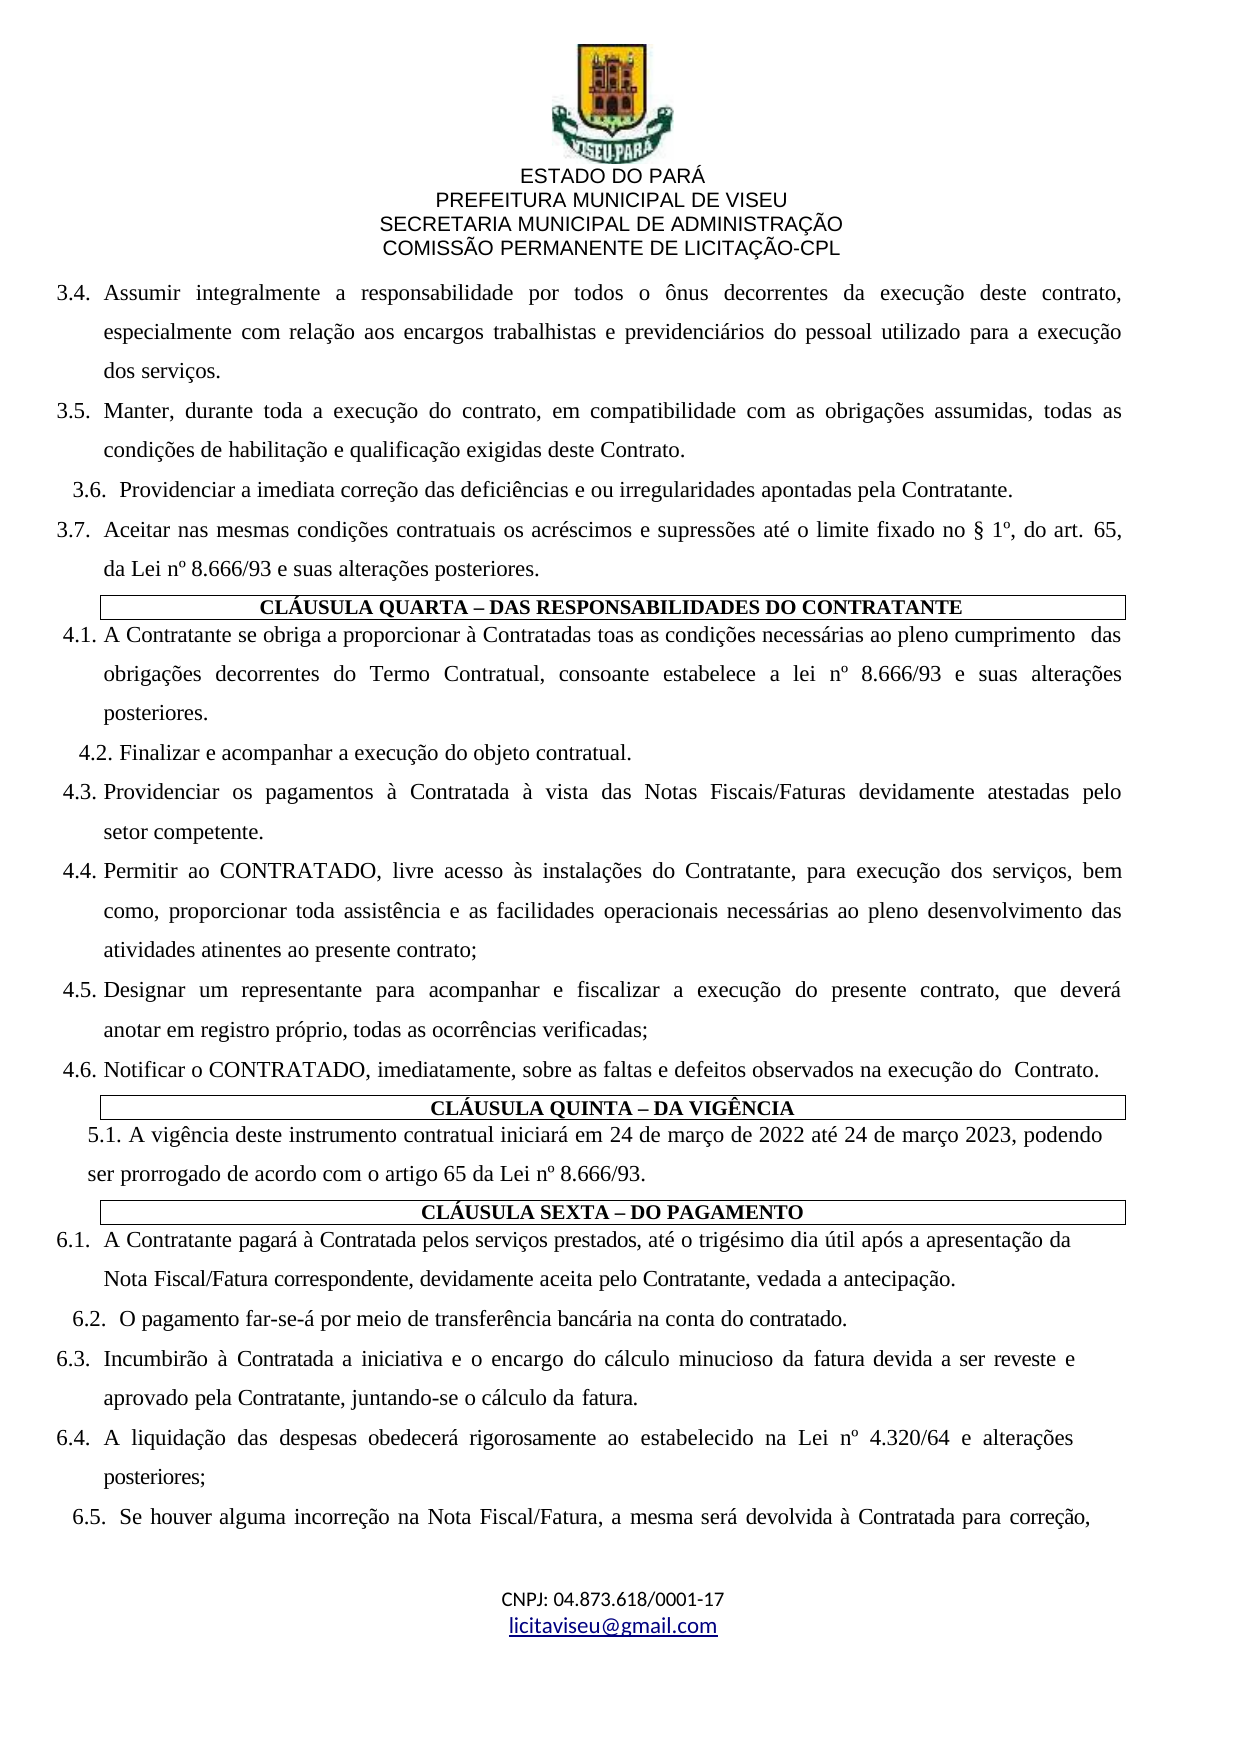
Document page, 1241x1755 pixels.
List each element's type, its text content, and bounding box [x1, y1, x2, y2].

list Manter, durante toda a execução do contrato, em compatibilidade com as obrigações assumidas, todas as condições de habilitação e qualificação exigidas deste Contrato. [87, 397, 1123, 463]
list Finalizar e acompanhar a execução do objeto contratual. [103, 739, 1136, 765]
list Designar um representante para acompanhar e fiscalizar a execução do presente contrato, que deverá anotar em registro próprio, todas as ocorrências verificadas; [87, 976, 1122, 1042]
text 5.1. A vigência deste instrumento contratual iniciará em 24 de março de 2022 até 24 de março 2023, podendo ser prorrogado de acordo com o artigo 65 da Lei nº 8.666/93. [87, 1121, 1122, 1187]
text CLÁUSULA QUARTA – DAS RESPONSABILIDADES DO CONTRATANTE [259, 596, 1125, 619]
list Notificar o CONTRATADO, imediatamente, sobre as faltas e defeitos observados na execução do Contrato. [87, 1056, 1122, 1082]
list Providenciar os pagamentos à Contratada à vista das Notas Fiscais/Faturas devidamente atestadas pelo setor competente. [87, 778, 1122, 844]
list Permitir ao CONTRATADO, livre acesso às instalações do Contratante, para execução dos serviços, bem como, proporcionar toda assistência e as facilidades operacionais necessárias ao pleno desenvolvimento das atividades atinentes ao presente contrato; [87, 857, 1122, 963]
list Aceitar nas mesmas condições contratuais os acréscimos e supressões até o limite fixado no § 1º, do art. 65, da Lei nº 8.666/93 e suas alterações posteriores. [87, 516, 1122, 582]
list Providenciar a imediata correção das deficiências e ou irregularidades apontadas pela Contratante. [103, 476, 1136, 503]
list Assumir integralmente a responsabilidade por todos o ônus decorrentes da execução deste contrato, especialmente com relação aos encargos trabalhistas e previdenciários do pessoal utilizado para a execução dos serviços. [87, 279, 1122, 384]
list A Contratante se obriga a proporcionar à Contratadas toas as condições necessárias ao pleno cumprimento das obrigações decorrentes do Termo Contratual, consoante estabelece a lei nº 8.666/93 e suas alterações posteriores. [87, 621, 1122, 725]
text CLÁUSULA QUINTA – DA VIGÊNCIA [430, 1096, 1125, 1119]
list Se houver alguma incorreção na Nota Fiscal/Fatura, a mesma será devolvida à Contratada para correção, [103, 1503, 1136, 1529]
text CLÁUSULA SEXTA – DO PAGAMENTO [421, 1201, 1125, 1224]
list A liquidação das despesas obedecerá rigorosamente ao estabelecido na Lei nº 4.320/64 e alterações posteriores; [87, 1424, 1122, 1489]
list O pagamento far-se-á por meio de transferência bancária na conta do contratado. [103, 1305, 1136, 1331]
list Incumbirão à Contratada a iniciativa e o encargo do cálculo minucioso da fatura devida a ser reveste e aprovado pela Contratante, juntando-se o cálculo da fatura. [87, 1344, 1122, 1410]
list A Contratante pagará à Contratada pelos serviços prestados, até o trigésimo dia útil após a apresentação da Nota Fiscal/Fatura correspondente, devidamente aceita pelo Contratante, vedada a antecipação. [87, 1226, 1122, 1292]
